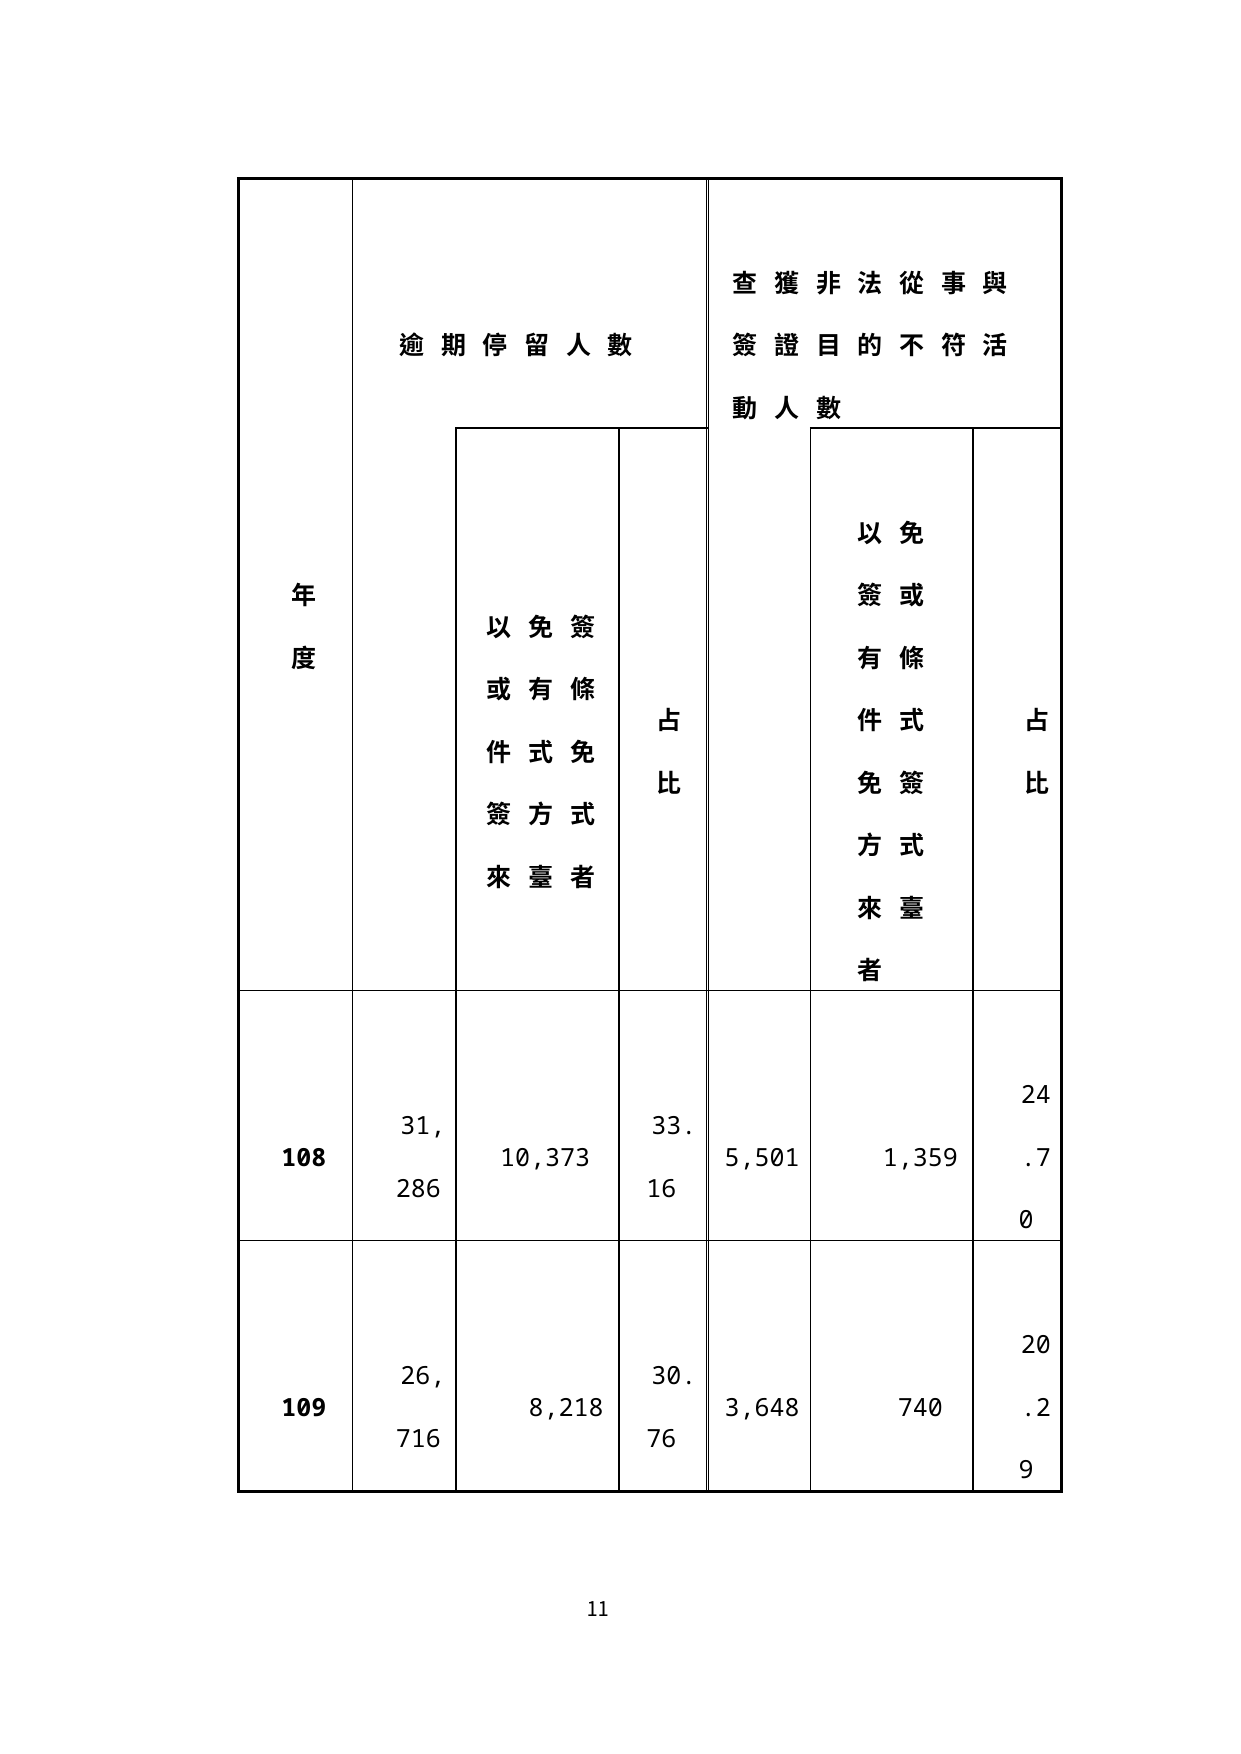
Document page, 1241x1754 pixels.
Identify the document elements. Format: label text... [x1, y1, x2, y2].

table_cell 3,648 [709, 1241, 810, 1490]
table_cell 740 [811, 1241, 972, 1490]
table_cell 8,218 [457, 1241, 618, 1490]
table_header 查獲非法從事與簽證目的不符活動人數 [709, 180, 1060, 427]
table_cell 占比 [974, 429, 1060, 990]
table_cell 1,359 [811, 991, 972, 1240]
table_cell 108 [240, 991, 352, 1240]
table_cell 24.70 [974, 991, 1060, 1240]
table_cell 占比 [620, 429, 706, 990]
table_header 逾期停留人數 [353, 180, 706, 427]
table_cell 33.16 [620, 991, 706, 1240]
table_cell 以免簽或有條件式免簽方式來臺者 [811, 429, 972, 990]
table_cell [709, 427, 810, 990]
table_cell 以免簽或有條件式免簽方式來臺者 [457, 429, 618, 990]
table_cell 10,373 [457, 991, 618, 1240]
table_cell 20.29 [974, 1241, 1060, 1490]
table_cell 5,501 [709, 991, 810, 1240]
table_header 年度 [240, 180, 352, 990]
table_cell 31,286 [353, 991, 455, 1240]
table_cell [353, 427, 455, 990]
table_cell 30.76 [620, 1241, 706, 1490]
table_cell 26,716 [353, 1241, 455, 1490]
table_cell 109 [240, 1241, 352, 1490]
